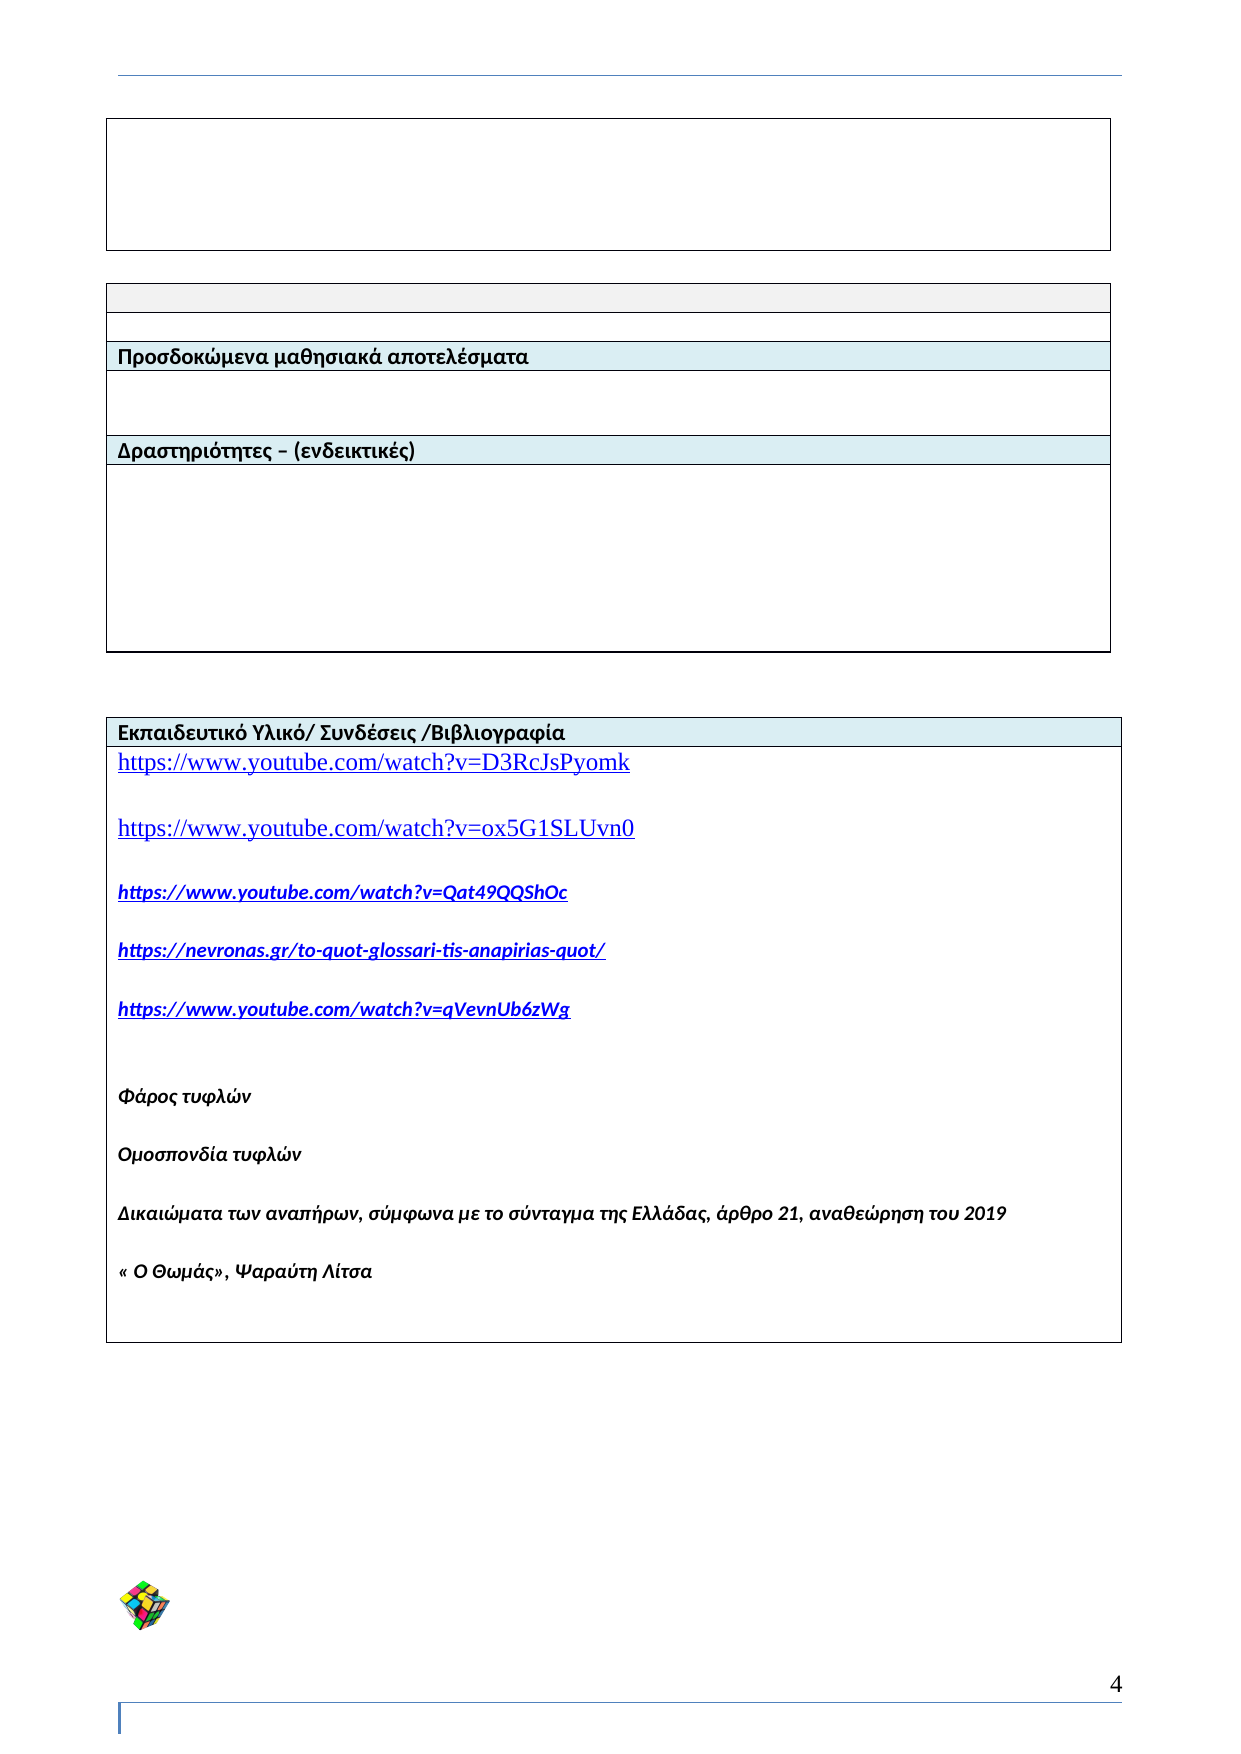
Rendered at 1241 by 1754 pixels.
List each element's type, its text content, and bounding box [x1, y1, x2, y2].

table_cell [107, 371, 1110, 435]
table_header Εκπαιδευτικό Υλικό/ Συνδέσεις /Βιβλιογραφία [107, 718, 1121, 746]
table_cell Δραστηριότητες – (ενδεικτικές) [107, 436, 1110, 464]
table_cell [107, 119, 1110, 250]
table_cell [107, 313, 1110, 341]
table_cell Προσδοκώμενα μαθησιακά αποτελέσματα [107, 342, 1110, 370]
table_header [107, 284, 1110, 312]
table_cell https://www.youtube.com/watch?v=D3RcJsPyomk https://www.youtube.com/watch?v=ox5G1SLUvn0 https://www.youtube.com/watch?v=Qat49QQShOc https://nevronas.gr/to-quot-glossari-tis-anapirias-quot/ https://www.youtube.com/watch?v=qVevnUb6zWg Φάρος τυφλών Ομοσπονδία τυφλών Δικαιώματα των αναπήρων, σύμφωνα με το σύνταγμα της Ελλάδας, άρθρο 21, αναθεώρηση του 2019 « Ο Θωμάς», Ψαραύτη Λίτσα [107, 747, 1121, 1342]
table_cell [107, 465, 1110, 651]
picture [118, 1580, 170, 1632]
